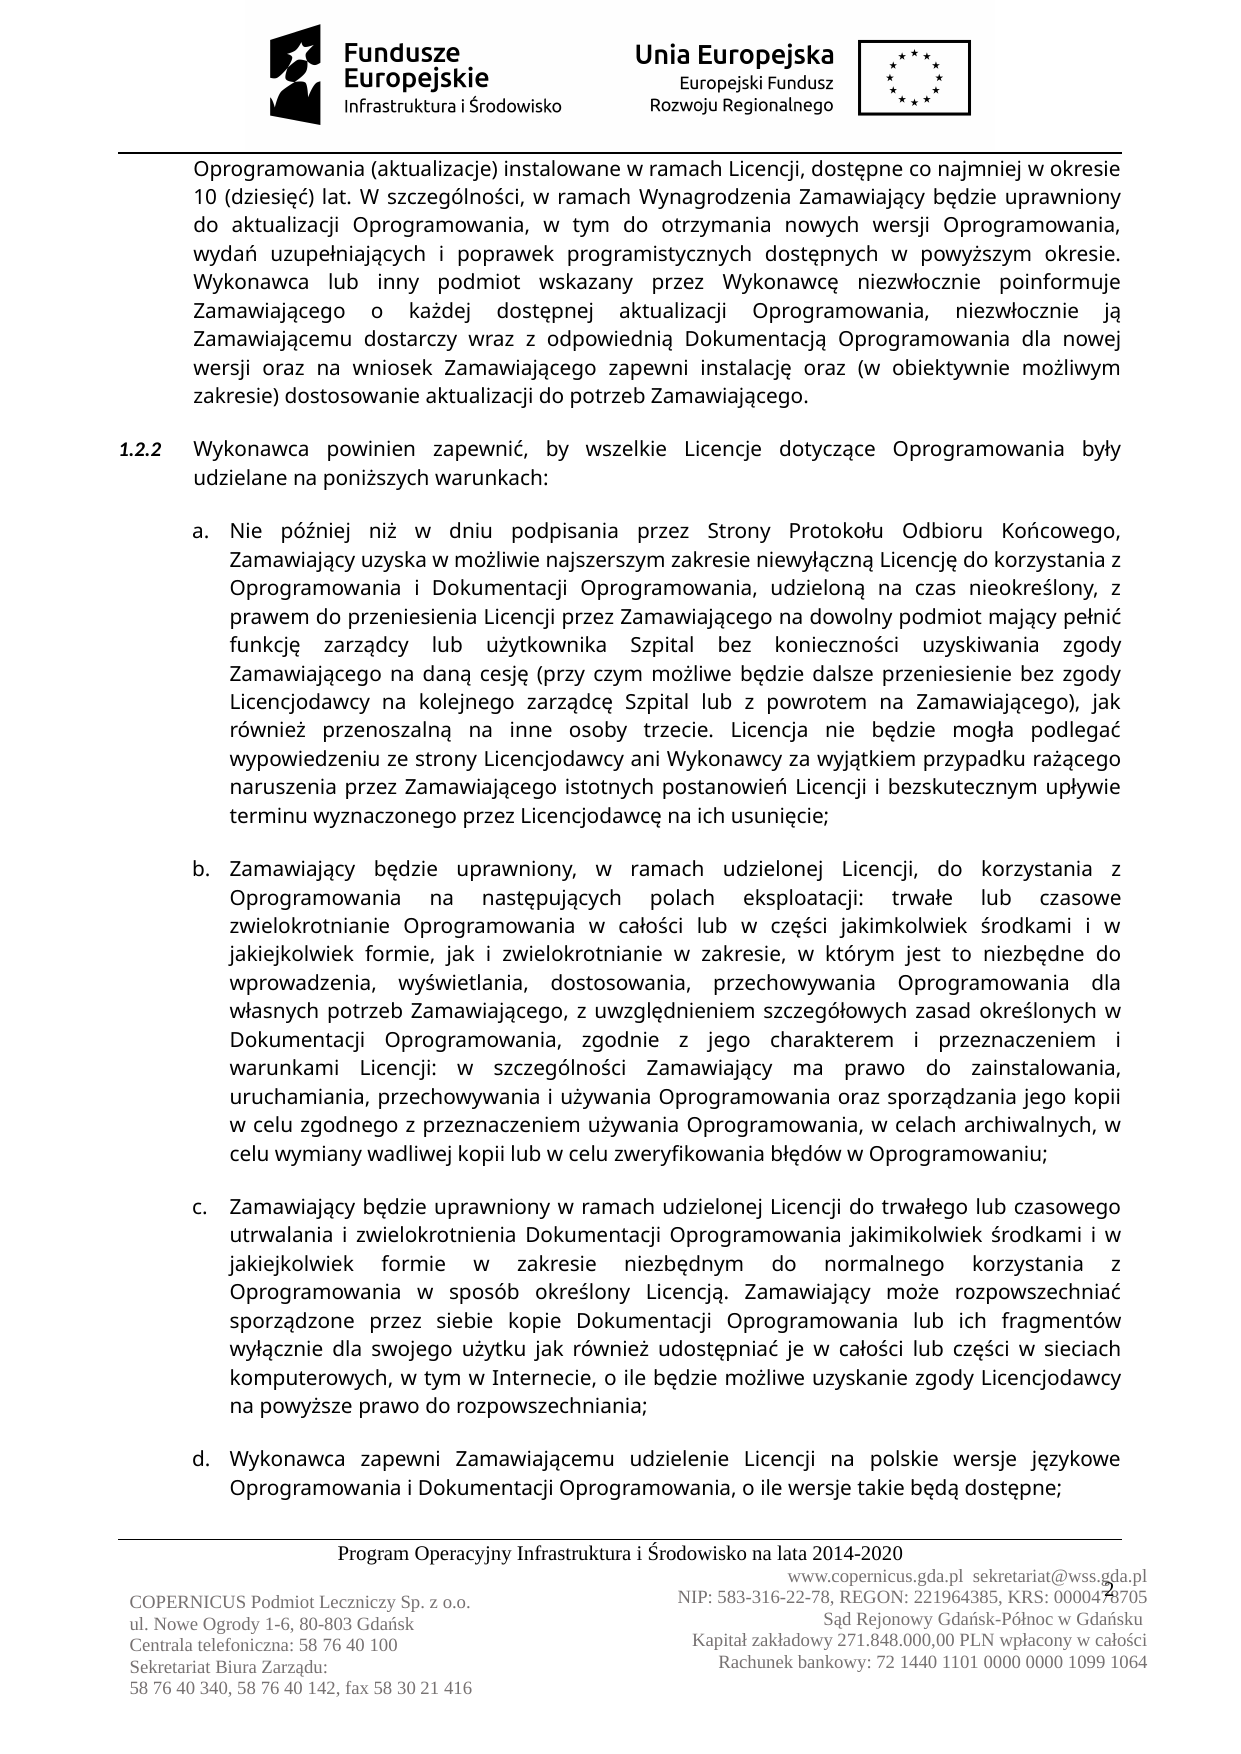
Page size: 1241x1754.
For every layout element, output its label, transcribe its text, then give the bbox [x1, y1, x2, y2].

list Wykonawca powinien zapewnić, by wszelkie Licencje dotyczące Oprogramowania były udzielane na poniższych warunkach: [118, 434, 1122, 491]
list Oprogramowania (aktualizacje) instalowane w ramach Licencji, dostępne co najmniej w okresie 10 (dziesięć) lat. W szczególności, w ramach Wynagrodzenia Zamawiający będzie uprawniony do aktualizacji Oprogramowania, w tym do otrzymania nowych wersji Oprogramowania, wydań uzupełniających i poprawek programistycznych dostępnych w powyższym okresie. Wykonawca lub inny podmiot wskazany przez Wykonawcę niezwłocznie poinformuje Zamawiającego o każdej dostępnej aktualizacji Oprogramowania, niezwłocznie ją Zamawiającemu dostarczy wraz z odpowiednią Dokumentacją Oprogramowania dla nowej wersji oraz na wniosek Zamawiającego zapewni instalację oraz (w obiektywnie możliwym zakresie) dostosowanie aktualizacji do potrzeb Zamawiającego. [118, 154, 1122, 409]
list Zamawiający będzie uprawniony, w ramach udzielonej Licencji, do korzystania z Oprogramowania na następujących polach eksploatacji: trwałe lub czasowe zwielokrotnianie Oprogramowania w całości lub w części jakimkolwiek środkami i w jakiejkolwiek formie, jak i zwielokrotnianie w zakresie, w którym jest to niezbędne do wprowadzenia, wyświetlania, dostosowania, przechowywania Oprogramowania dla własnych potrzeb Zamawiającego, z uwzględnieniem szczegółowych zasad określonych w Dokumentacji Oprogramowania, zgodnie z jego charakterem i przeznaczeniem i warunkami Licencji: w szczególności Zamawiający ma prawo do zainstalowania, uruchamiania, przechowywania i używania Oprogramowania oraz sporządzania jego kopii w celu zgodnego z przeznaczeniem używania Oprogramowania, w celach archiwalnych, w celu wymiany wadliwej kopii lub w celu zweryfikowania błędów w Oprogramowaniu; [192, 854, 1122, 1167]
list Zamawiający będzie uprawniony w ramach udzielonej Licencji do trwałego lub czasowego utrwalania i zwielokrotnienia Dokumentacji Oprogramowania jakimikolwiek środkami i w jakiejkolwiek formie w zakresie niezbędnym do normalnego korzystania z Oprogramowania w sposób określony Licencją. Zamawiający może rozpowszechniać sporządzone przez siebie kopie Dokumentacji Oprogramowania lub ich fragmentów wyłącznie dla swojego użytku jak również udostępniać je w całości lub części w sieciach komputerowych, w tym w Internecie, o ile będzie możliwe uzyskanie zgody Licencjodawcy na powyższe prawo do rozpowszechniania; [192, 1192, 1122, 1419]
list Wykonawca zapewni Zamawiającemu udzielenie Licencji na polskie wersje językowe Oprogramowania i Dokumentacji Oprogramowania, o ile wersje takie będą dostępne; [192, 1444, 1122, 1501]
list Nie później niż w dniu podpisania przez Strony Protokołu Odbioru Końcowego, Zamawiający uzyska w możliwie najszerszym zakresie niewyłączną Licencję do korzystania z Oprogramowania i Dokumentacji Oprogramowania, udzieloną na czas nieokreślony, z prawem do przeniesienia Licencji przez Zamawiającego na dowolny podmiot mający pełnić funkcję zarządcy lub użytkownika Szpital bez konieczności uzyskiwania zgody Zamawiającego na daną cesję (przy czym możliwe będzie dalsze przeniesienie bez zgody Licencjodawcy na kolejnego zarządcę Szpital lub z powrotem na Zamawiającego), jak również przenoszalną na inne osoby trzecie. Licencja nie będzie mogła podlegać wypowiedzeniu ze strony Licencjodawcy ani Wykonawcy za wyjątkiem przypadku rażącego naruszenia przez Zamawiającego istotnych postanowień Licencji i bezskutecznym upływie terminu wyznaczonego przez Licencjodawcę na ich usunięcie; [192, 516, 1122, 829]
